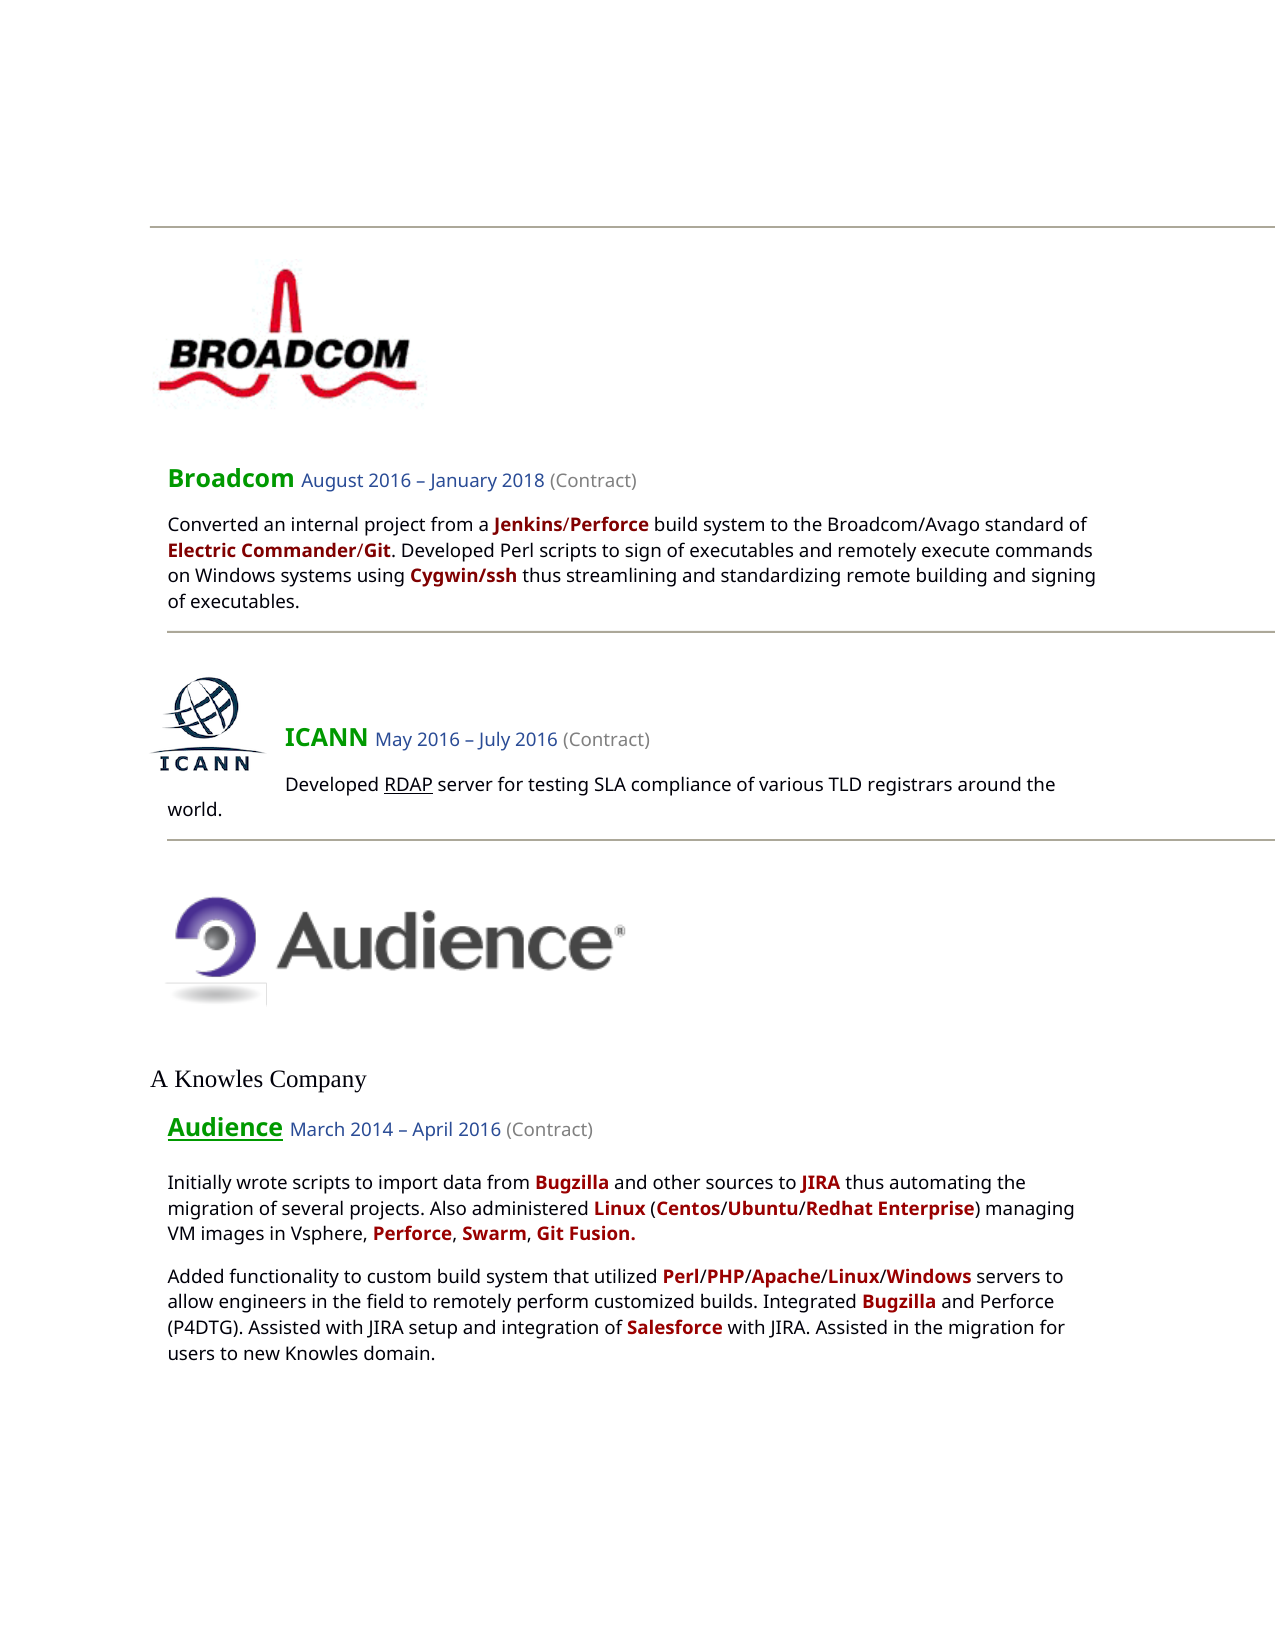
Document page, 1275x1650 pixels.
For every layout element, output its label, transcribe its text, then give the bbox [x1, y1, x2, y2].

text Audience March 2014 – April 2016 (Contract) Initially wrote scripts to import data from Bugzilla and other sources to JIRA thus automating the migration of several projects. Also administered Linux (Centos/Ubuntu/Redhat Enterprise) managing VM images in Vsphere, Perforce, Swarm, Git Fusion. [167, 1110, 1108, 1246]
text Developed RDAP server for testing SLA compliance of various TLD registrars around the world. [167, 771, 1108, 822]
text Converted an internal project from a Jenkins/Perforce build system to the Broadcom/Avago standard of Electric Commander/Git. Developed Perl scripts to sign of executables and remotely execute commands on Windows systems using Cygwin/ssh thus streamlining and standardizing remote building and signing of executables. [167, 512, 1108, 614]
picture [147, 675, 268, 772]
text Broadcom August 2016 – January 2018 (Contract) [167, 460, 1108, 494]
picture [152, 259, 429, 411]
text ICANN May 2016 – July 2016 (Contract) [268, 719, 1108, 754]
picture [154, 885, 643, 1007]
text Added functionality to custom build system that utilized Perl/PHP/Apache/Linux/Windows servers to allow engineers in the field to remotely perform customized builds. Integrated Bugzilla and Perforce (P4DTG). Assisted with JIRA setup and integration of Salesforce with JIRA. Assisted in the migration for users to new Knowles domain. [167, 1263, 1108, 1365]
text A Knowles Company [150, 1064, 1125, 1093]
